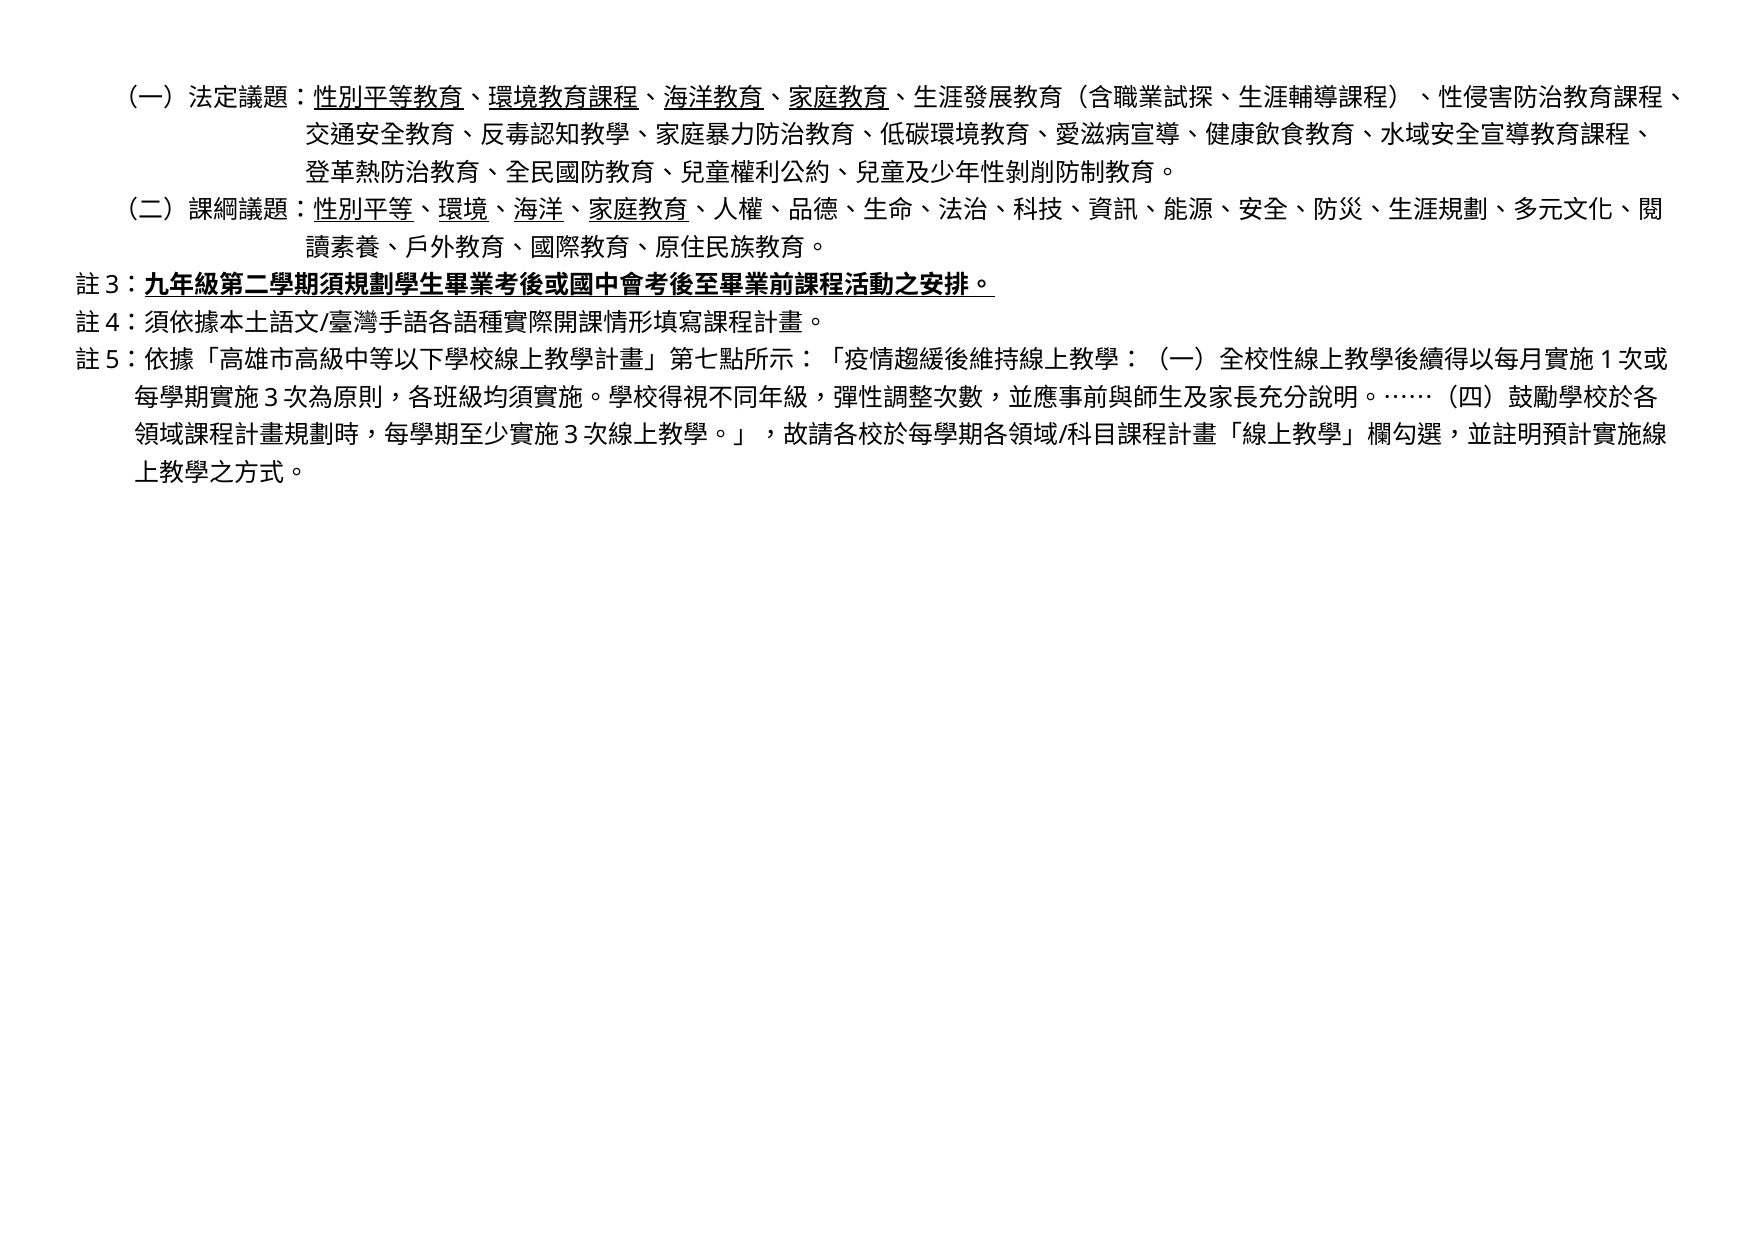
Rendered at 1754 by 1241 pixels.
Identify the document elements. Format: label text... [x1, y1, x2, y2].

text （一）法定議題：性別平等教育、環境教育課程、海洋教育、家庭教育、生涯發展教育（含職業試探、生涯輔導課程）、性侵害防治教育課程、交通安全教育、反毒認知教學、家庭暴力防治教育、低碳環境教育、愛滋病宣導、健康飲食教育、水域安全宣導教育課程、登革熱防治教育、全民國防教育、兒童權利公約、兒童及少年性剝削防制教育。 [113, 76, 1679, 189]
text 註3：九年級第二學期須規劃學生畢業考後或國中會考後至畢業前課程活動之安排。 [75, 264, 1679, 301]
text （二）課綱議題：性別平等、環境、海洋、家庭教育、人權、品德、生命、法治、科技、資訊、能源、安全、防災、生涯規劃、多元文化、閱讀素養、戶外教育、國際教育、原住民族教育。 [113, 189, 1679, 264]
text 註4：須依據本土語文/臺灣手語各語種實際開課情形填寫課程計畫。 [75, 301, 1679, 339]
text 註5：依據「高雄市高級中等以下學校線上教學計畫」第七點所示：「疫情趨緩後維持線上教學：（一）全校性線上教學後續得以每月實施1次或每學期實施3次為原則，各班級均須實施。學校得視不同年級，彈性調整次數，並應事前與師生及家長充分說明。……（四）鼓勵學校於各領域課程計畫規劃時，每學期至少實施3次線上教學。」，故請各校於每學期各領域/科目課程計畫「線上教學」欄勾選，並註明預計實施線上教學之方式。 [75, 339, 1679, 489]
